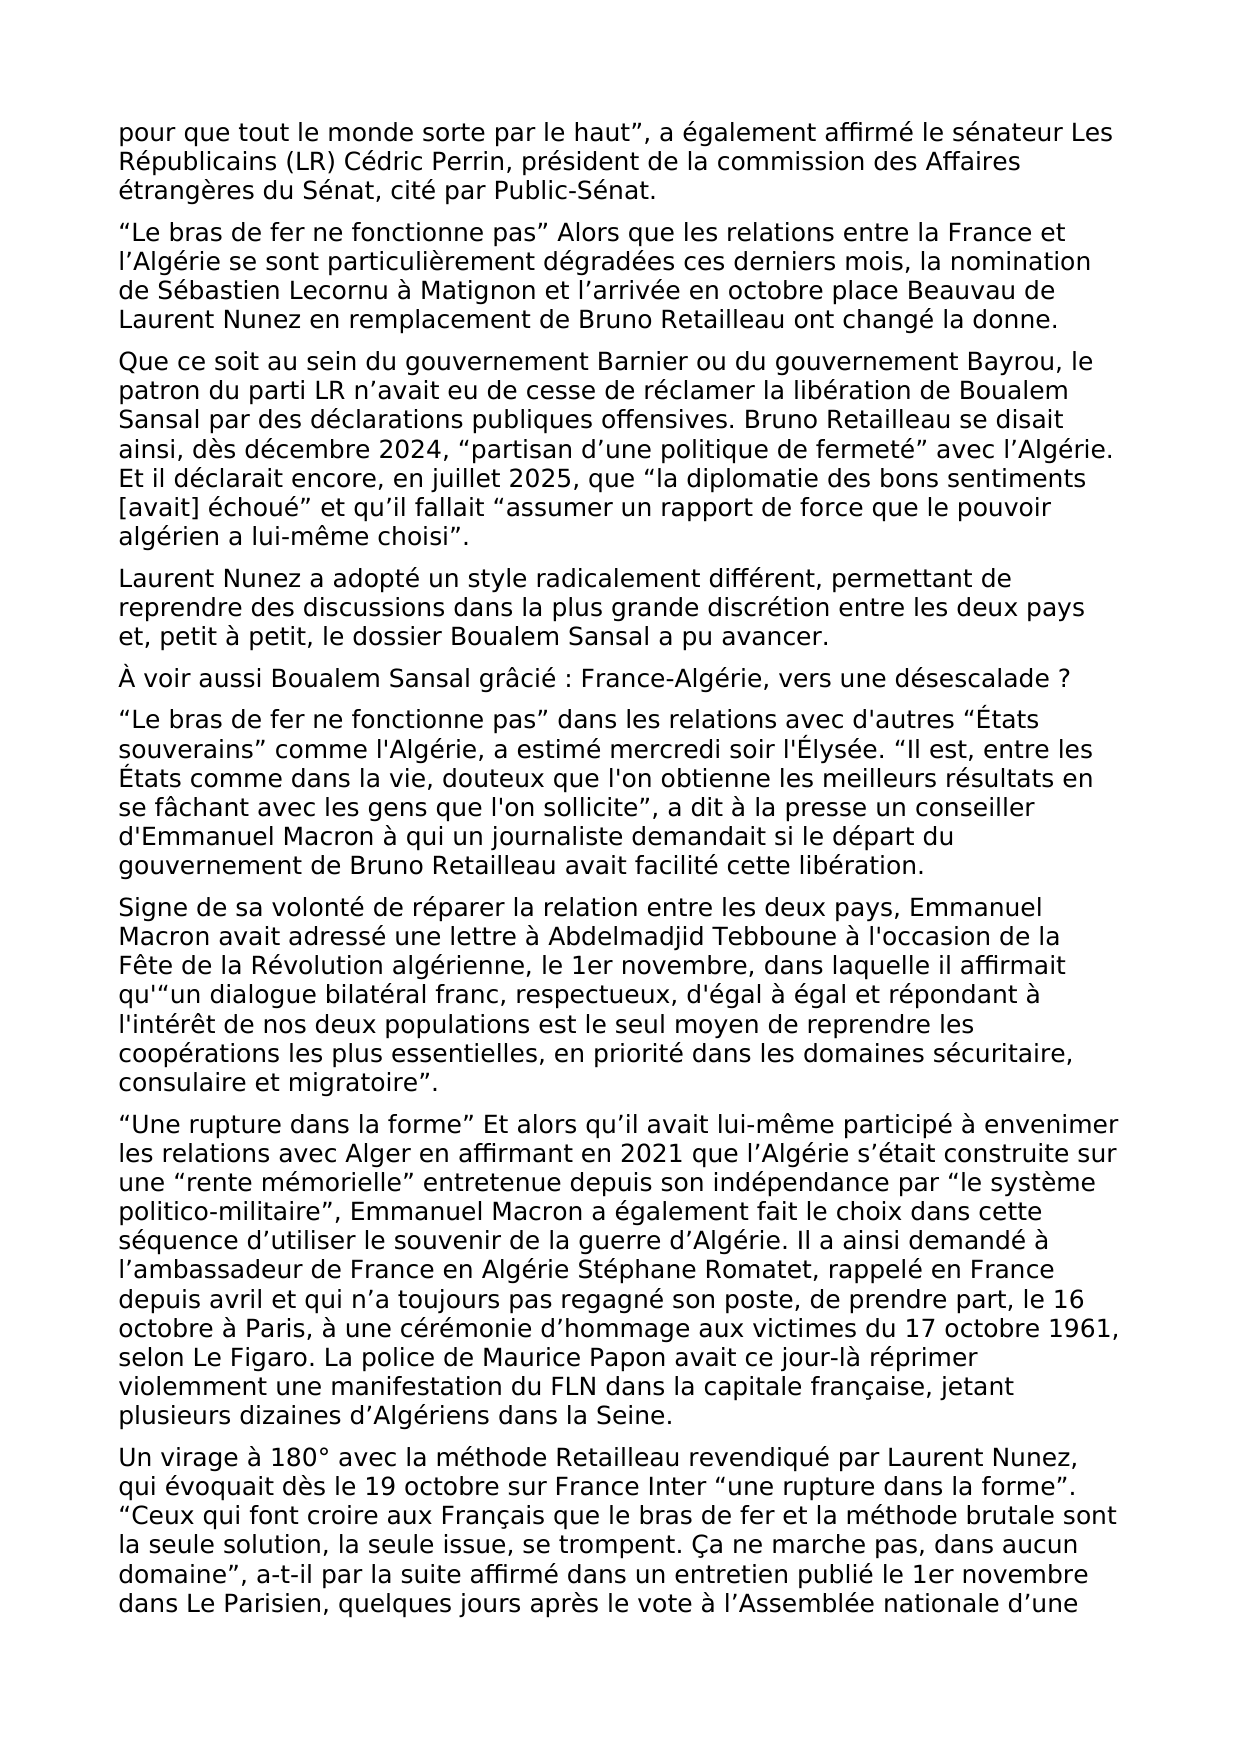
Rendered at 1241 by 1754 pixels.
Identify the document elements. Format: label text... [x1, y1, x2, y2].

text “Une rupture dans la forme” Et alors qu’il avait lui-même participé à envenimer les relations avec Alger en affirmant en 2021 que l’Algérie s’était construite sur une “rente mémorielle” entretenue depuis son indépendance par “le système politico-militaire”, Emmanuel Macron a également fait le choix dans cette séquence d’utiliser le souvenir de la guerre d’Algérie. Il a ainsi demandé à l’ambassadeur de France en Algérie Stéphane Romatet, rappelé en France depuis avril et qui n’a toujours pas regagné son poste, de prendre part, le 16 octobre à Paris, à une cérémonie d’hommage aux victimes du 17 octobre 1961, selon Le Figaro. La police de Maurice Papon avait ce jour-là réprimer violemment une manifestation du FLN dans la capitale française, jetant plusieurs dizaines d’Algériens dans la Seine. [118, 1110, 1122, 1431]
text Signe de sa volonté de réparer la relation entre les deux pays, Emmanuel Macron avait adressé une lettre à Abdelmadjid Tebboune à l'occasion de la Fête de la Révolution algérienne, le 1er novembre, dans laquelle il affirmait qu'“un dialogue bilatéral franc, respectueux, d'égal à égal et répondant à l'intérêt de nos deux populations est le seul moyen de reprendre les coopérations les plus essentielles, en priorité dans les domaines sécuritaire, consulaire et migratoire”. [118, 893, 1122, 1097]
text Un virage à 180° avec la méthode Retailleau revendiqué par Laurent Nunez, qui évoquait dès le 19 octobre sur France Inter “une rupture dans la forme”. “Ceux qui font croire aux Français que le bras de fer et la méthode brutale sont la seule solution, la seule issue, se trompent. Ça ne marche pas, dans aucun domaine”, a-t-il par la suite affirmé dans un entretien publié le 1er novembre dans Le Parisien, quelques jours après le vote à l’Assemblée nationale d’une [118, 1443, 1122, 1618]
text “Le bras de fer ne fonctionne pas” dans les relations avec d'autres “États souverains” comme l'Algérie, a estimé mercredi soir l'Élysée. “Il est, entre les États comme dans la vie, douteux que l'on obtienne les meilleurs résultats en se fâchant avec les gens que l'on sollicite”, a dit à la presse un conseiller d'Emmanuel Macron à qui un journaliste demandait si le départ du gouvernement de Bruno Retailleau avait facilité cette libération. [118, 706, 1122, 881]
text Laurent Nunez a adopté un style radicalement différent, permettant de reprendre des discussions dans la plus grande discrétion entre les deux pays et, petit à petit, le dossier Boualem Sansal a pu avancer. [118, 564, 1122, 651]
text À voir aussi Boualem Sansal grâcié : France-Algérie, vers une désescalade ? [118, 664, 1122, 693]
text pour que tout le monde sorte par le haut”, a également affirmé le sénateur Les Républicains (LR) Cédric Perrin, président de la commission des Affaires étrangères du Sénat, cité par Public-Sénat. [118, 118, 1122, 206]
text Que ce soit au sein du gouvernement Barnier ou du gouvernement Bayrou, le patron du parti LR n’avait eu de cesse de réclamer la libération de Boualem Sansal par des déclarations publiques offensives. Bruno Retailleau se disait ainsi, dès décembre 2024, “partisan d’une politique de fermeté” avec l’Algérie. Et il déclarait encore, en juillet 2025, que “la diplomatie des bons sentiments [avait] échoué” et qu’il fallait “assumer un rapport de force que le pouvoir algérien a lui-même choisi”. [118, 347, 1122, 551]
text “Le bras de fer ne fonctionne pas” Alors que les relations entre la France et l’Algérie se sont particulièrement dégradées ces derniers mois, la nomination de Sébastien Lecornu à Matignon et l’arrivée en octobre place Beauvau de Laurent Nunez en remplacement de Bruno Retailleau ont changé la donne. [118, 218, 1122, 335]
